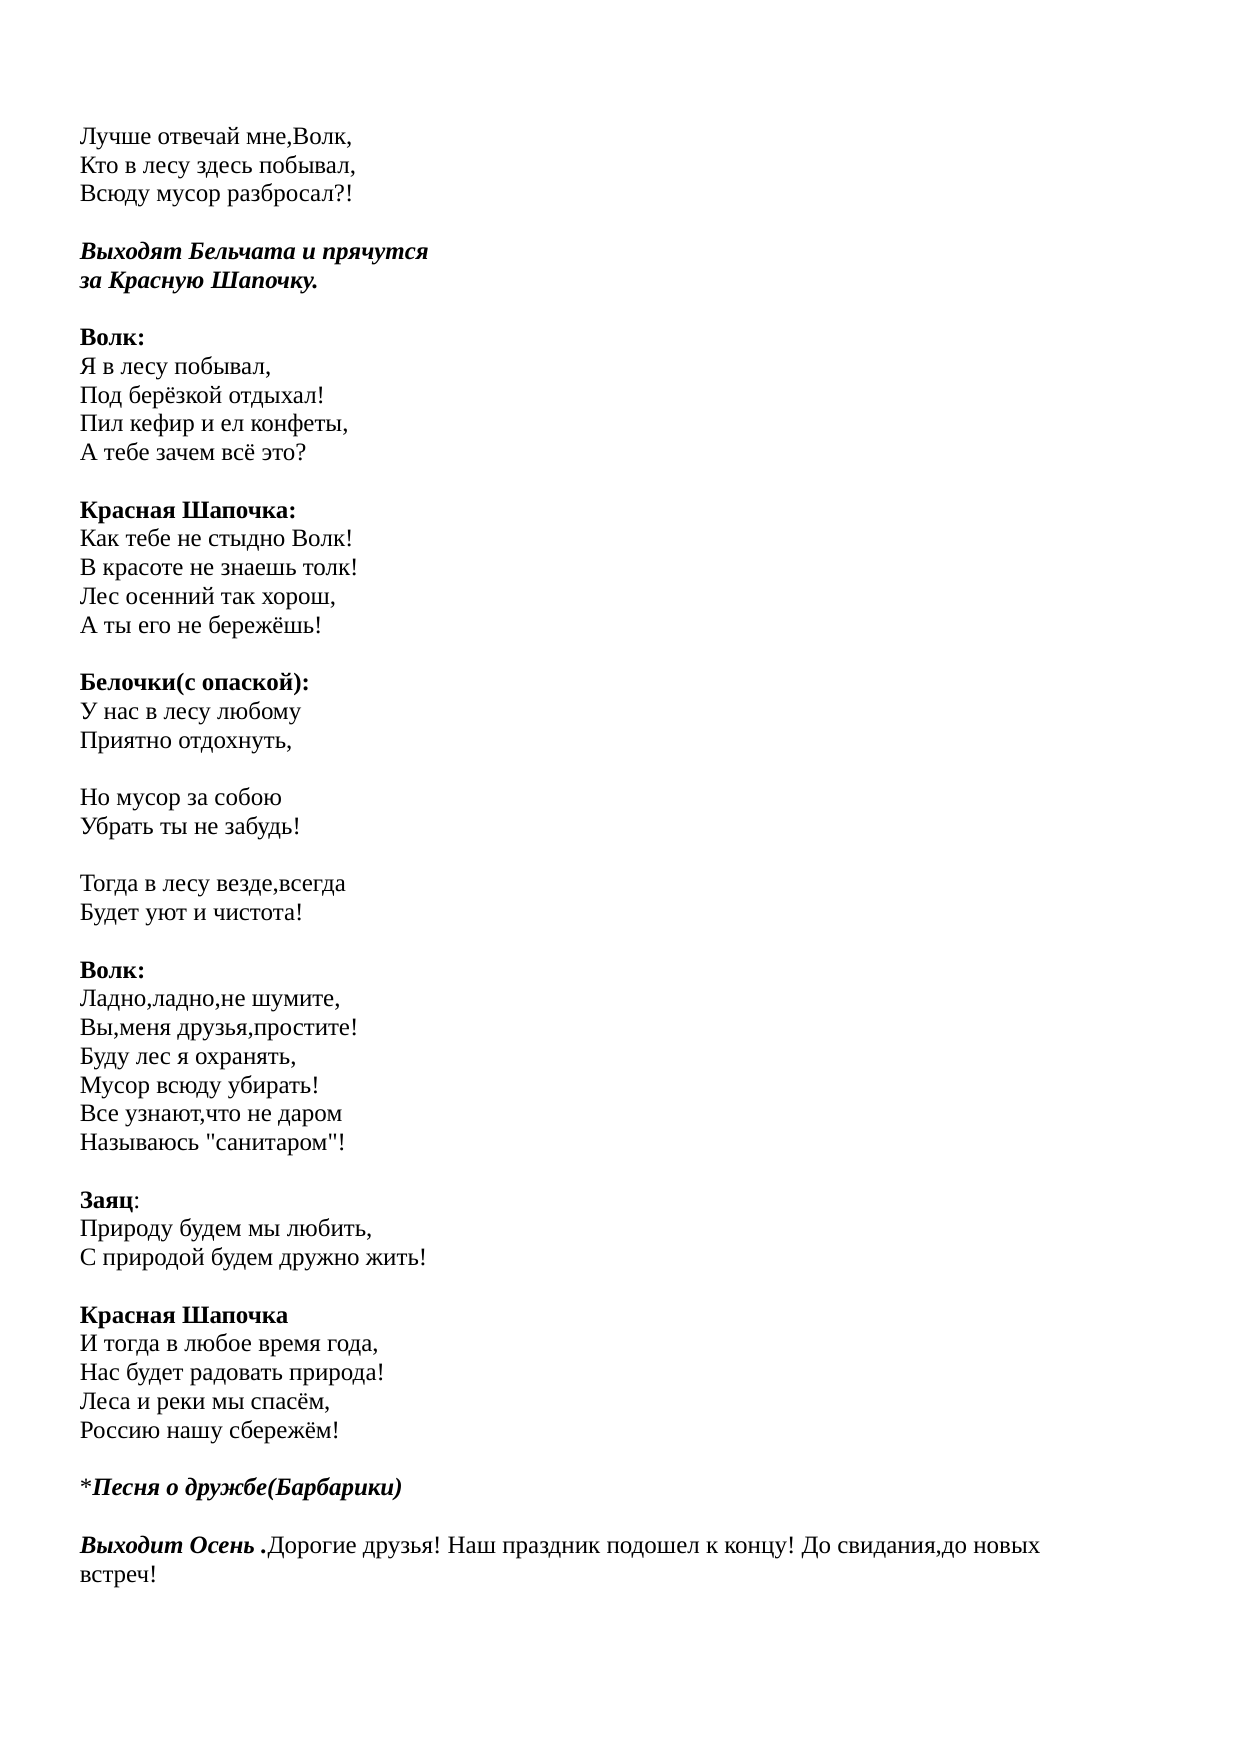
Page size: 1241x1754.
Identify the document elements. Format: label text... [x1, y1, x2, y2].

table_header Лучше отвечай мне,Волк, Кто в лесу здесь побывал, Всюду мусор разбросал?! Выходят Бельчата и прячутся за Красную Шапочку. Волк: Я в лесу побывал, Под берёзкой отдыхал! Пил кефир и ел конфеты, А тебе зачем всё это? Красная Шапочка: Как тебе не стыдно Волк! В красоте не знаешь толк! Лес осенний так хорош, А ты его не бережёшь! Белочки(с опаской): У нас в лесу любому Приятно отдохнуть, Но мусор за собою Убрать ты не забудь! Тогда в лесу везде,всегда Будет уют и чистота! Волк: Ладно,ладно,не шумите, Вы,меня друзья,простите! Буду лес я охранять, Мусор всюду убирать! Все узнают,что не даром Называюсь "санитаром"! Заяц: Природу будем мы любить, С природой будем дружно жить! Красная Шапочка И тогда в любое время года, Нас будет радовать природа! Леса и реки мы спасём, Россию нашу сбережём! *Песня о дружбе(Барбарики) Выходит Осень .Дорогие друзья! Наш праздник подошел к концу! До свидания,до новых встреч! [77, 118, 1123, 1620]
